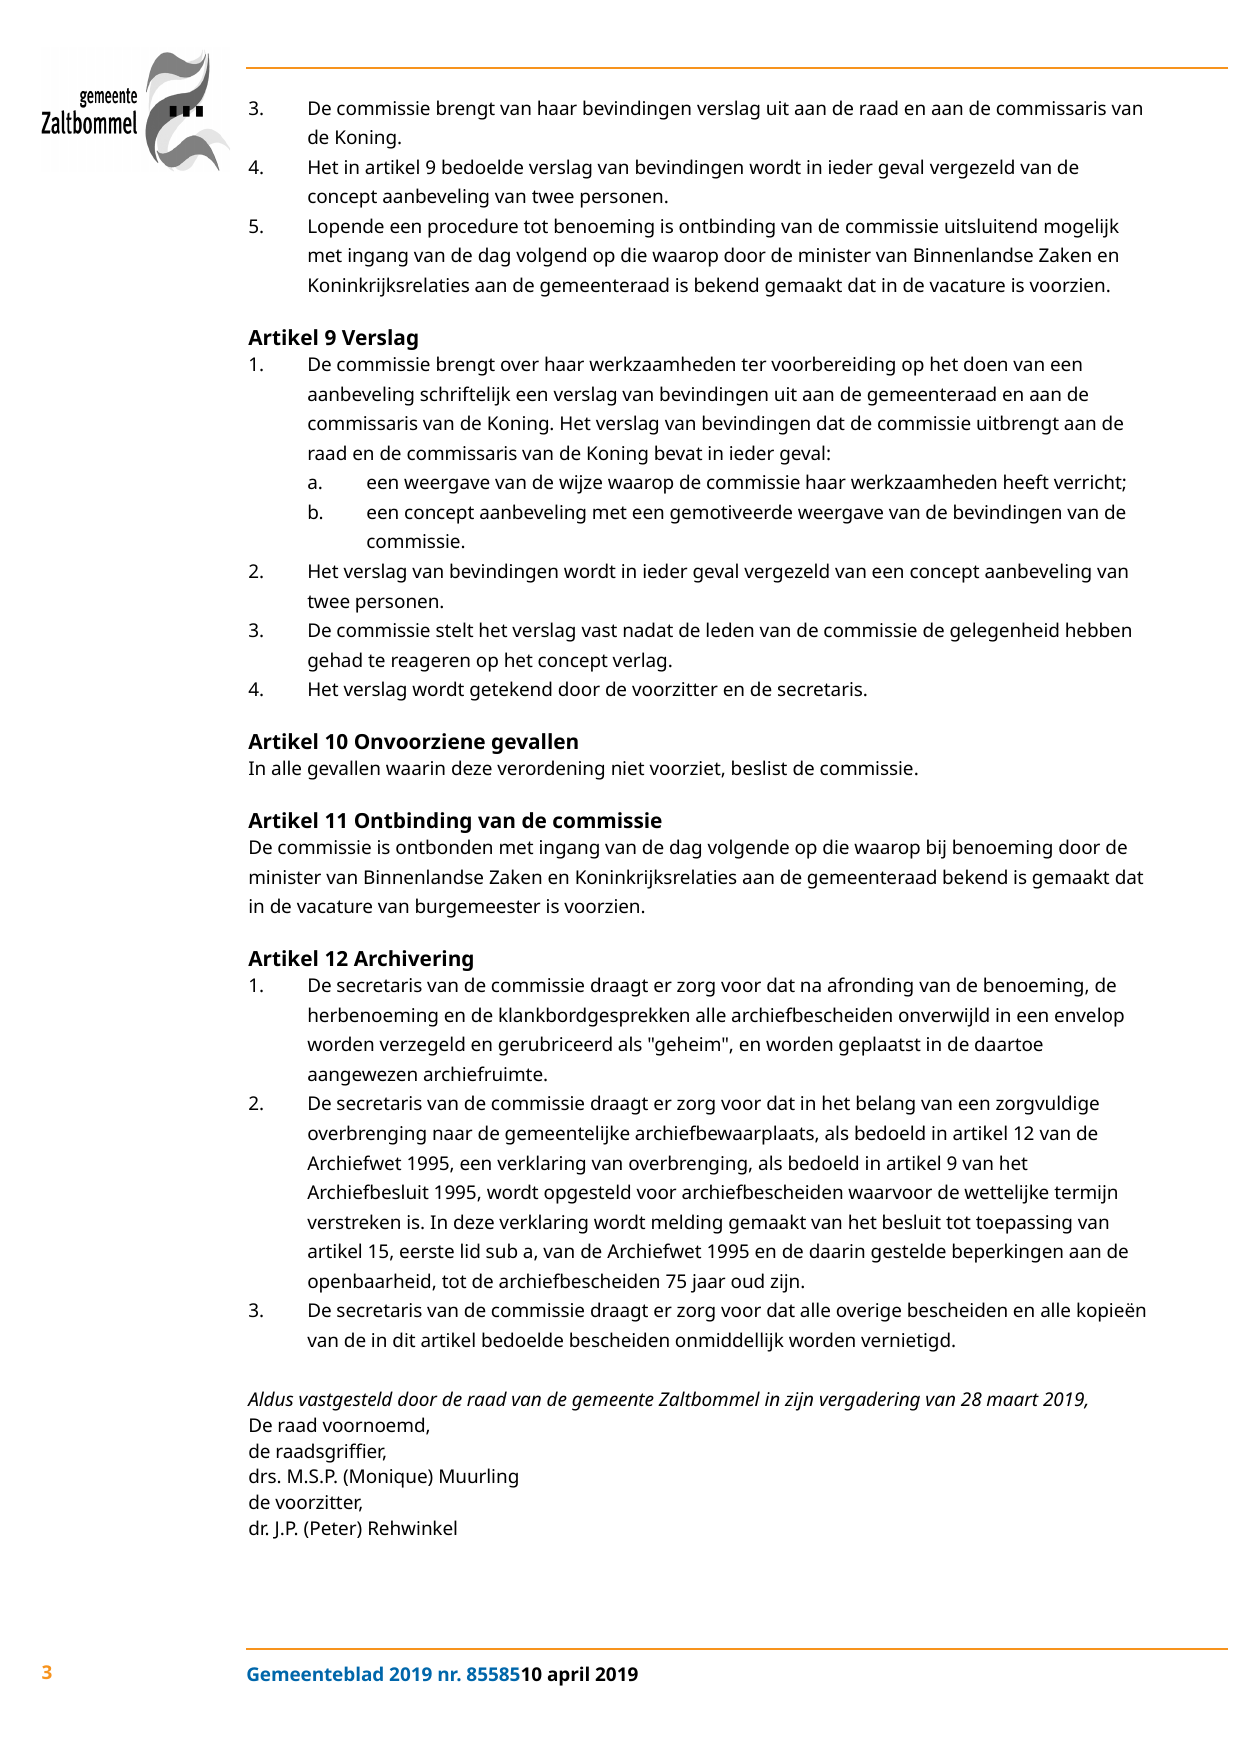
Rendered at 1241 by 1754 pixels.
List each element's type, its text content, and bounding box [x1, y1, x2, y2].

list een concept aanbeveling met een gemotiveerde weergave van de bevindingen van de commissie. [307, 499, 1152, 554]
list De secretaris van de commissie draagt er zorg voor dat in het belang van een zorgvuldige overbrenging naar de gemeentelijke archiefbewaarplaats, als bedoeld in artikel 12 van de Archiefwet 1995, een verklaring van overbrenging, als bedoeld in artikel 9 van het Archiefbesluit 1995, wordt opgesteld voor archiefbescheiden waarvoor de wettelijke termijn verstreken is. In deze verklaring wordt melding gemaakt van het besluit tot toepassing van artikel 15, eerste lid sub a, van de Archiefwet 1995 en de daarin gestelde beperkingen aan de openbaarheid, tot de archiefbescheiden 75 jaar oud zijn. [248, 1091, 1152, 1294]
text Aldus vastgesteld door de raad van de gemeente Zaltbommel in zijn vergadering van 28 maart 2019, [248, 1386, 1152, 1412]
list De commissie brengt van haar bevindingen verslag uit aan de raad en aan de commissaris van de Koning. [248, 95, 1152, 150]
text De raad voornoemd, [248, 1412, 1152, 1438]
text Artikel 11 Ontbinding van de commissie [248, 806, 1152, 834]
list De commissie brengt over haar werkzaamheden ter voorbereiding op het doen van een aanbeveling schriftelijk een verslag van bevindingen uit aan de gemeenteraad en aan de commissaris van de Koning. Het verslag van bevindingen dat de commissie uitbrengt aan de raad en de commissaris van de Koning bevat in ieder geval: [248, 351, 1152, 466]
text De commissie is ontbonden met ingang van de dag volgende op die waarop bij benoeming door de minister van Binnenlandse Zaken en Koninkrijksrelaties aan de gemeenteraad bekend is gemaakt dat in de vacature van burgemeester is voorzien. [248, 834, 1152, 919]
list Het verslag van bevindingen wordt in ieder geval vergezeld van een concept aanbeveling van twee personen. [248, 558, 1152, 613]
text de raadsgriffier, [248, 1438, 1152, 1464]
picture [41, 47, 231, 172]
text de voorzitter, [248, 1489, 1152, 1515]
text dr. J.P. (Peter) Rehwinkel [248, 1515, 1152, 1541]
text In alle gevallen waarin deze verordening niet voorziet, beslist de commissie. [248, 755, 1152, 781]
list De commissie stelt het verslag vast nadat de leden van de commissie de gelegenheid hebben gehad te reageren op het concept verlag. [248, 617, 1152, 673]
text drs. M.S.P. (Monique) Muurling [248, 1464, 1152, 1489]
list Het verslag wordt getekend door de voorzitter en de secretaris. [248, 677, 1152, 702]
list een weergave van de wijze waarop de commissie haar werkzaamheden heeft verricht; [307, 469, 1152, 495]
list De secretaris van de commissie draagt er zorg voor dat alle overige bescheiden en alle kopieën van de in dit artikel bedoelde bescheiden onmiddellijk worden vernietigd. [248, 1298, 1152, 1353]
list Het in artikel 9 bedoelde verslag van bevindingen wordt in ieder geval vergezeld van de concept aanbeveling van twee personen. [248, 154, 1152, 209]
list Lopende een procedure tot benoeming is ontbinding van de commissie uitsluitend mogelijk met ingang van de dag volgend op die waarop door de minister van Binnenlandse Zaken en Koninkrijksrelaties aan de gemeenteraad is bekend gemaakt dat in de vacature is voorzien. [248, 213, 1152, 298]
text Artikel 12 Archivering [248, 944, 1152, 972]
list De secretaris van de commissie draagt er zorg voor dat na afronding van de benoeming, de herbenoeming en de klankbordgesprekken alle archiefbescheiden onverwijld in een envelop worden verzegeld en gerubriceerd als "geheim", en worden geplaatst in de daartoe aangewezen archiefruimte. [248, 972, 1152, 1087]
text Artikel 9 Verslag [248, 323, 1152, 351]
text Artikel 10 Onvoorziene gevallen [248, 727, 1152, 755]
